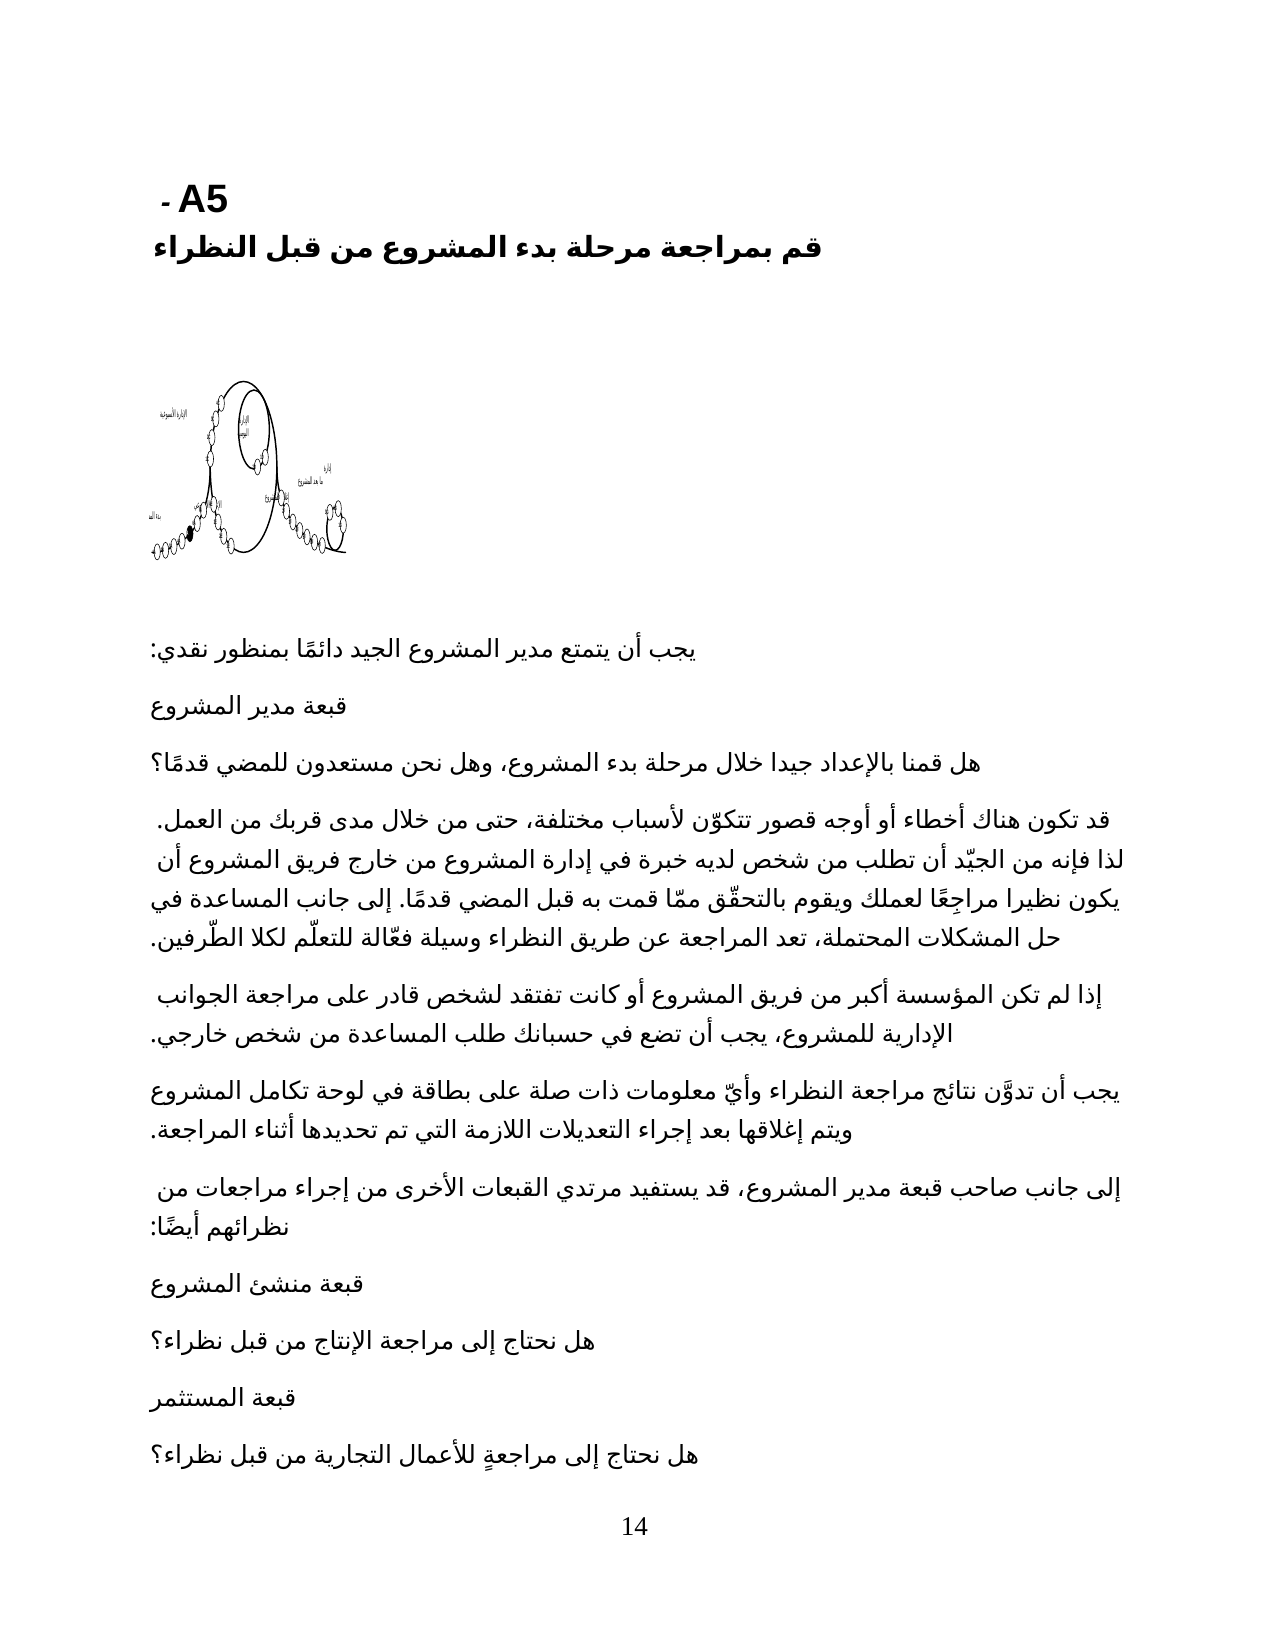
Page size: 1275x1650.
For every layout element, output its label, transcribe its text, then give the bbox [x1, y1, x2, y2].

text قبعة منشئ المشروع [150, 1265, 1125, 1299]
text إذا لم تكن المؤسسة أكبر من فريق المشروع أو كانت تفتقد لشخص قادر على مراجعة الجوانب الإدارية للمشروع، يجب أن تضع في حسبانك طلب المساعدة من شخص خارجي. [150, 977, 1125, 1050]
text يجب أن تدوَّن نتائج مراجعة النظراء وأيّ معلومات ذات صلة على بطاقة في لوحة تكامل المشروع ويتم إغلاقها بعد إجراء التعديلات اللازمة التي تم تحديدها أثناء المراجعة. [150, 1073, 1125, 1146]
text هل نحتاج إلى مراجعة الإنتاج من قبل نظراء؟ [150, 1322, 1125, 1357]
text هل نحتاج إلى مراجعةٍ للأعمال التجارية من قبل نظراء؟ [150, 1437, 1125, 1471]
text قد تكون هناك أخطاء أو أوجه قصور تتكوّن لأسباب مختلفة، حتى من خلال مدى قربك من العمل. لذا فإنه من الجيّد أن تطلب من شخص لديه خبرة في إدارة المشروع من خارج فريق المشروع أن يكون نظيرا مراجِعًا لعملك ويقوم بالتحقّق ممّا قمت به قبل المضي قدمًا. إلى جانب المساعدة في حل المشكلات المحتملة، تعد المراجعة عن طريق النظراء وسيلة فعّالة للتعلّم لكلا الطّرفين. [150, 802, 1125, 954]
subtitle A5 - قم بمراجعة مرحلة بدء المشروع من قبل النظراء [150, 175, 1125, 266]
text هل قمنا بالإعداد جيدا خلال مرحلة بدء المشروع، وهل نحن مستعدون للمضي قدمًا؟ [150, 745, 1125, 779]
text إلى جانب صاحب قبعة مدير المشروع، قد يستفيد مرتدي القبعات الأخرى من إجراء مراجعات من نظرائهم أيضًا: [150, 1169, 1125, 1242]
text قبعة مدير المشروع [150, 688, 1125, 722]
text قبعة المستثمر [150, 1379, 1125, 1414]
text يجب أن يتمتع مدير المشروع الجيد دائمًا بمنظور نقدي: [150, 631, 1125, 665]
